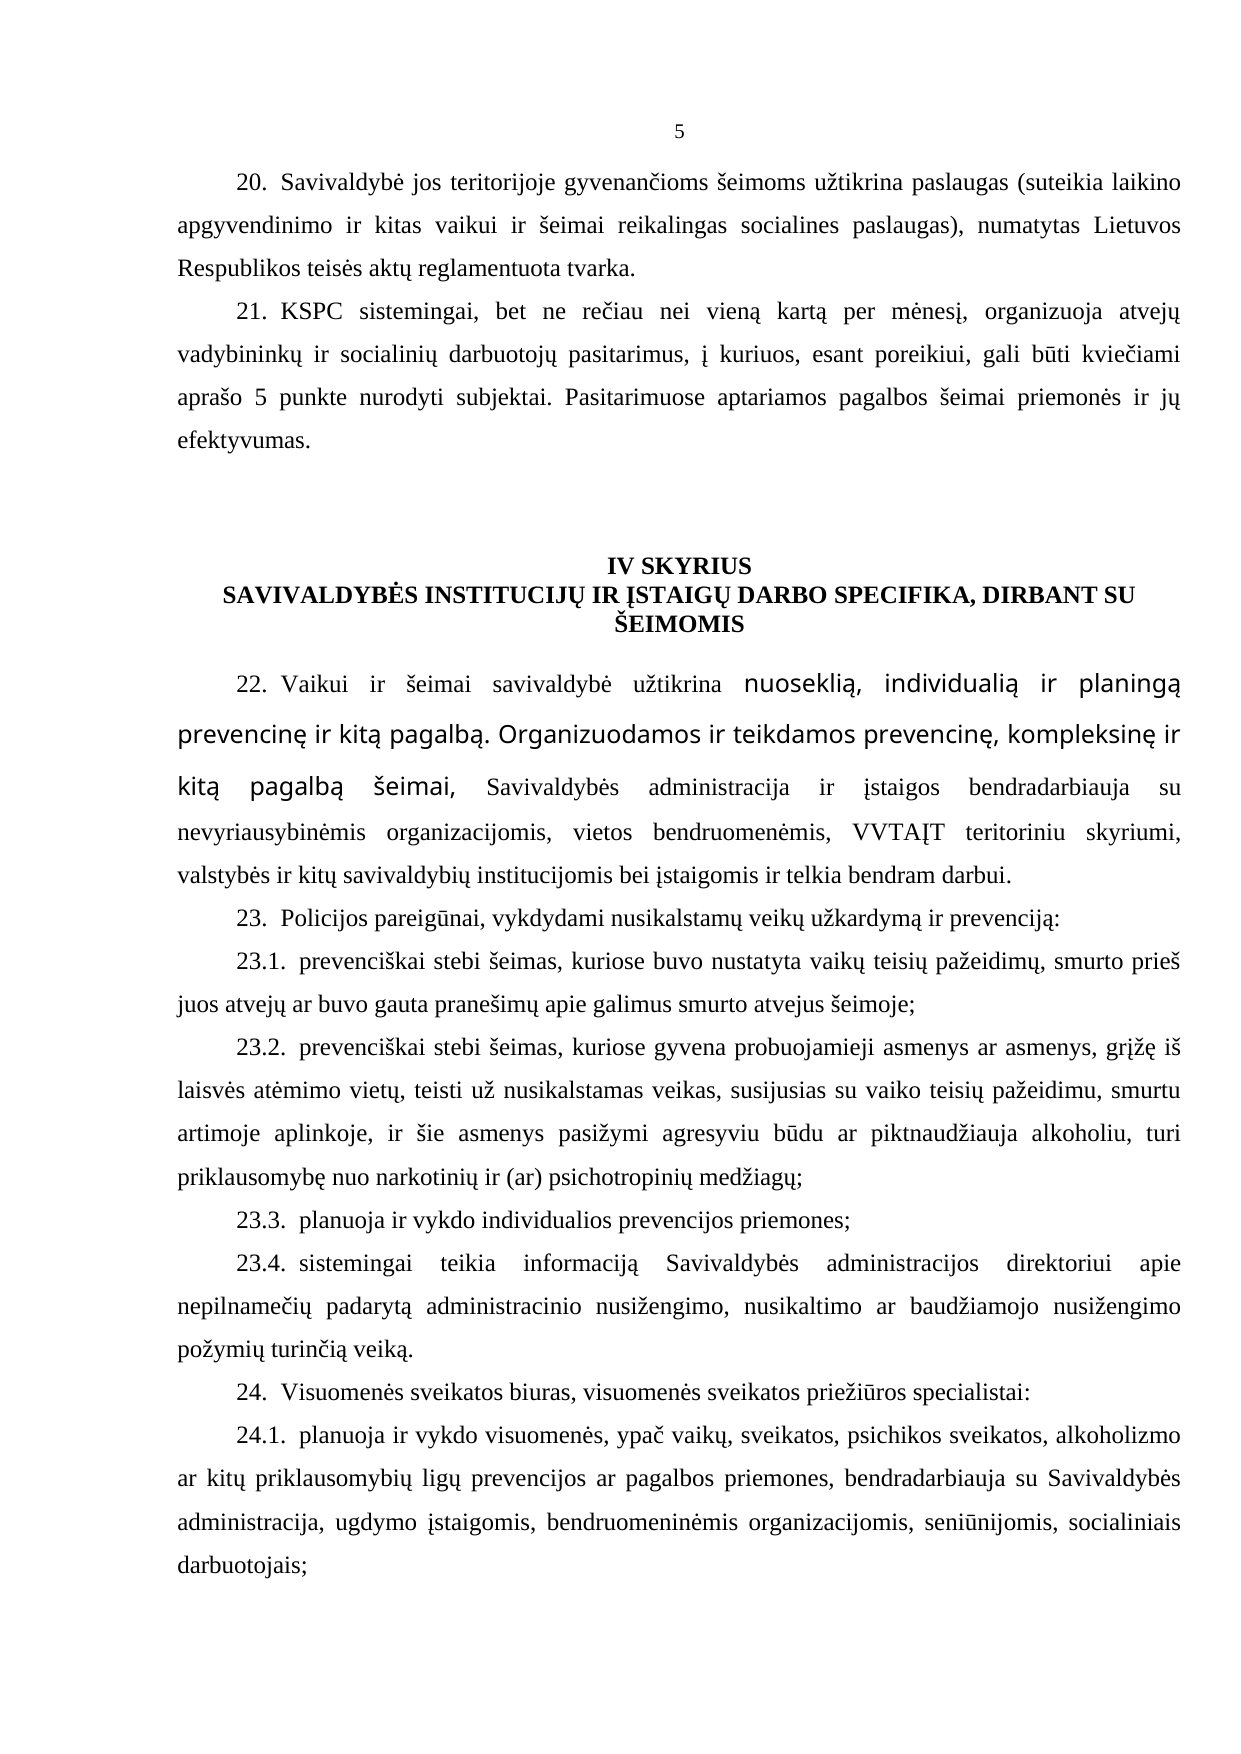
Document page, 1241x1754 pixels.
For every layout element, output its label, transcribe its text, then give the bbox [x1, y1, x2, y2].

text 24.1. planuoja ir vykdo visuomenės, ypač vaikų, sveikatos, psichikos sveikatos, alkoholizmo ar kitų priklausomybių ligų prevencijos ar pagalbos priemones, bendradarbiauja su Savivaldybės administracija, ugdymo įstaigomis, bendruomeninėmis organizacijomis, seniūnijomis, socialiniais darbuotojais; [177, 1420, 1182, 1578]
text 21. KSPC sistemingai, bet ne rečiau nei vieną kartą per mėnesį, organizuoja atvejų vadybininkų ir socialinių darbuotojų pasitarimus, į kuriuos, esant poreikiui, gali būti kviečiami aprašo 5 punkte nurodyti subjektai. Pasitarimuose aptariamos pagalbos šeimai priemonės ir jų efektyvumas. [177, 296, 1182, 454]
text 20. Savivaldybė jos teritorijoje gyvenančioms šeimoms užtikrina paslaugas (suteikia laikino apgyvendinimo ir kitas vaikui ir šeimai reikalingas socialines paslaugas), numatytas Lietuvos Respublikos teisės aktų reglamentuota tvarka. [177, 167, 1182, 282]
text 23. Policijos pareigūnai, vykdydami nusikalstamų veikų užkardymą ir prevenciją: [177, 903, 1182, 932]
text 23.4. sistemingai teikia informaciją Savivaldybės administracijos direktoriui apie nepilnamečių padarytą administracinio nusižengimo, nusikaltimo ar baudžiamojo nusižengimo požymių turinčią veiką. [177, 1248, 1182, 1363]
text 24. Visuomenės sveikatos biuras, visuomenės sveikatos priežiūros specialistai: [177, 1377, 1182, 1406]
text 23.3. planuoja ir vykdo individualios prevencijos priemones; [177, 1205, 1182, 1233]
text 23.2. prevenciškai stebi šeimas, kuriose gyvena probuojamieji asmenys ar asmenys, grįžę iš laisvės atėmimo vietų, teisti už nusikalstamas veikas, susijusias su vaiko teisių pažeidimu, smurtu artimoje aplinkoje, ir šie asmenys pasižymi agresyviu būdu ar piktnaudžiauja alkoholiu, turi priklausomybę nuo narkotinių ir (ar) psichotropinių medžiagų; [177, 1032, 1182, 1190]
text 23.1. prevenciškai stebi šeimas, kuriose buvo nustatyta vaikų teisių pažeidimų, smurto prieš juos atvejų ar buvo gauta pranešimų apie galimus smurto atvejus šeimoje; [177, 946, 1182, 1018]
text 22. Vaikui ir šeimai savivaldybė užtikrina nuoseklią, individualią ir planingą prevencinę ir kitą pagalbą. Organizuodamos ir teikdamos prevencinę, kompleksinę ir kitą pagalbą šeimai, Savivaldybės administracija ir įstaigos bendradarbiauja su nevyriausybinėmis organizacijomis, vietos bendruomenėmis, VVTAĮT teritoriniu skyriumi, valstybės ir kitų savivaldybių institucijomis bei įstaigomis ir telkia bendram darbui. [177, 666, 1182, 888]
text IV SKYRIUS [177, 551, 1182, 580]
text SAVIVALDYBĖS INSTITUCIJŲ IR ĮSTAIGŲ DARBO SPECIFIKA, DIRBANT SU ŠEIMOMIS [177, 580, 1182, 637]
